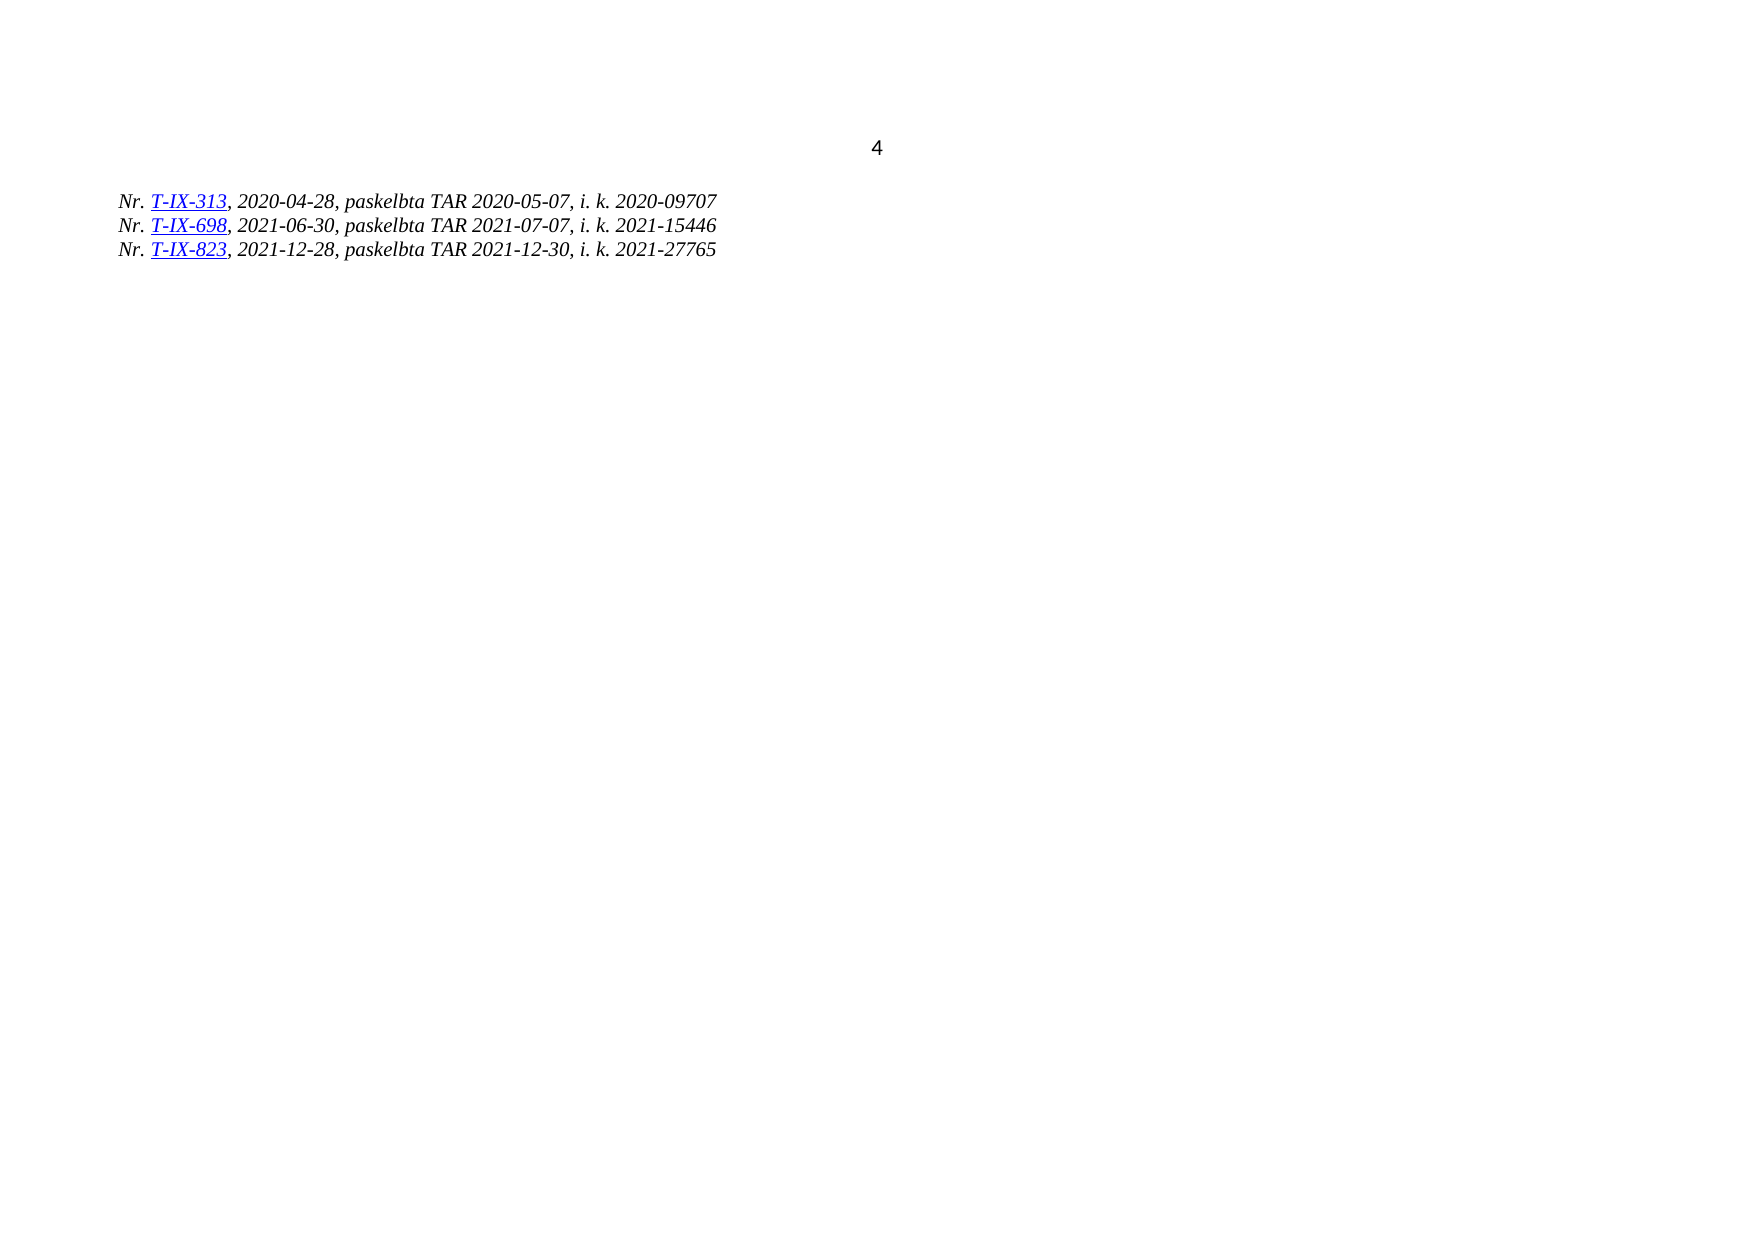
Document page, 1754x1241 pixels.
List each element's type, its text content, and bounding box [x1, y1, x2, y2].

text Nr. T-IX-823, 2021-12-28, paskelbta TAR 2021-12-30, i. k. 2021-27765 [118, 237, 1636, 261]
text Nr. T-IX-313, 2020-04-28, paskelbta TAR 2020-05-07, i. k. 2020-09707 [118, 189, 1636, 213]
text Nr. T-IX-698, 2021-06-30, paskelbta TAR 2021-07-07, i. k. 2021-15446 [118, 213, 1636, 237]
